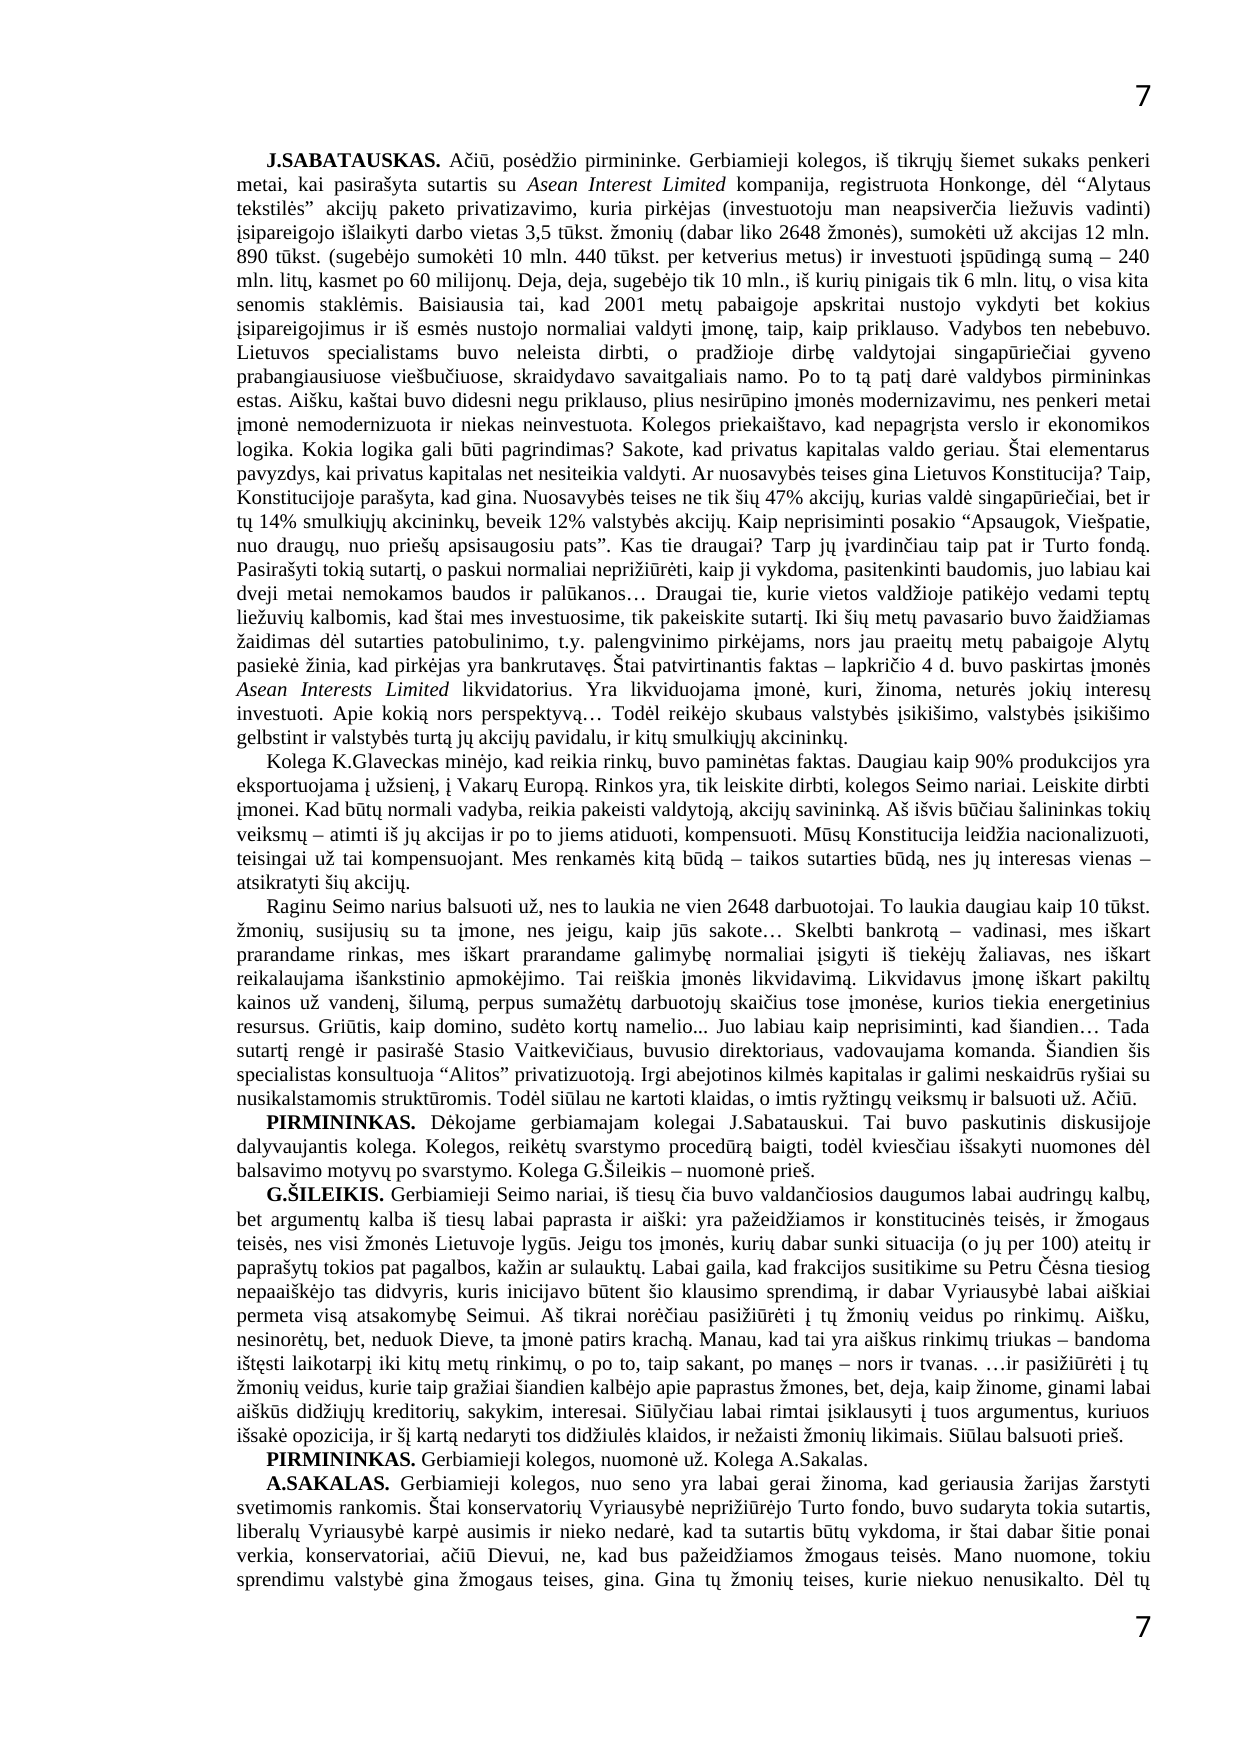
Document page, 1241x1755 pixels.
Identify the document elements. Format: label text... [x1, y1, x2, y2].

text PIRMININKAS. Dėkojame gerbiamajam kolegai J.Sabatauskui. Tai buvo paskutinis diskusijoje dalyvaujantis kolega. Kolegos, reikėtų svarstymo procedūrą baigti, todėl kviesčiau išsakyti nuomones dėl balsavimo motyvų po svarstymo. Kolega G.Šileikis – nuomonė prieš. [236, 1110, 1152, 1182]
text Raginu Seimo narius balsuoti už, nes to laukia ne vien 2648 darbuotojai. To laukia daugiau kaip 10 tūkst. žmonių, susijusių su ta įmone, nes jeigu, kaip jūs sakote… Skelbti bankrotą – vadinasi, mes iškart prarandame rinkas, mes iškart prarandame galimybę normaliai įsigyti iš tiekėjų žaliavas, nes iškart reikalaujama išankstinio apmokėjimo. Tai reiškia įmonės likvidavimą. Likvidavus įmonę iškart pakiltų kainos už vandenį, šilumą, perpus sumažėtų darbuotojų skaičius tose įmonėse, kurios tiekia energetinius resursus. Griūtis, kaip domino, sudėto kortų namelio... Juo labiau kaip neprisiminti, kad šiandien… Tada sutartį rengė ir pasirašė Stasio Vaitkevičiaus, buvusio direktoriaus, vadovaujama komanda. Šiandien šis specialistas konsultuoja “Alitos” privatizuotoją. Irgi abejotinos kilmės kapitalas ir galimi neskaidrūs ryšiai su nusikalstamomis struktūromis. Todėl siūlau ne kartoti klaidas, o imtis ryžtingų veiksmų ir balsuoti už. Ačiū. [236, 894, 1152, 1110]
text PIRMININKAS. Gerbiamieji kolegos, nuomonė už. Kolega A.Sakalas. [236, 1447, 1152, 1471]
text J.SABATAUSKAS. Ačiū, posėdžio pirmininke. Gerbiamieji kolegos, iš tikrųjų šiemet sukaks penkeri metai, kai pasirašyta sutartis su Asean Interest Limited kompanija, registruota Honkonge, dėl “Alytaus tekstilės” akcijų paketo privatizavimo, kuria pirkėjas (investuotoju man neapsiverčia liežuvis vadinti) įsipareigojo išlaikyti darbo vietas 3,5 tūkst. žmonių (dabar liko 2648 žmonės), sumokėti už akcijas 12 mln. 890 tūkst. (sugebėjo sumokėti 10 mln. 440 tūkst. per ketverius metus) ir investuoti įspūdingą sumą – 240 mln. litų, kasmet po 60 milijonų. Deja, deja, sugebėjo tik 10 mln., iš kurių pinigais tik 6 mln. litų, o visa kita senomis staklėmis. Baisiausia tai, kad 2001 metų pabaigoje apskritai nustojo vykdyti bet kokius įsipareigojimus ir iš esmės nustojo normaliai valdyti įmonę, taip, kaip priklauso. Vadybos ten nebebuvo. Lietuvos specialistams buvo neleista dirbti, o pradžioje dirbę valdytojai singapūriečiai gyveno prabangiausiuose viešbučiuose, skraidydavo savaitgaliais namo. Po to tą patį darė valdybos pirmininkas estas. Aišku, kaštai buvo didesni negu priklauso, plius nesirūpino įmonės modernizavimu, nes penkeri metai įmonė nemodernizuota ir niekas neinvestuota. Kolegos priekaištavo, kad nepagrįsta verslo ir ekonomikos logika. Kokia logika gali būti pagrindimas? Sakote, kad privatus kapitalas valdo geriau. Štai elementarus pavyzdys, kai privatus kapitalas net nesiteikia valdyti. Ar nuosavybės teises gina Lietuvos Konstitucija? Taip, Konstitucijoje parašyta, kad gina. Nuosavybės teises ne tik šių 47% akcijų, kurias valdė singapūriečiai, bet ir tų 14% smulkiųjų akcininkų, beveik 12% valstybės akcijų. Kaip neprisiminti posakio “Apsaugok, Viešpatie, nuo draugų, nuo priešų apsisaugosiu pats”. Kas tie draugai? Tarp jų įvardinčiau taip pat ir Turto fondą. Pasirašyti tokią sutartį, o paskui normaliai neprižiūrėti, kaip ji vykdoma, pasitenkinti baudomis, juo labiau kai dveji metai nemokamos baudos ir palūkanos… Draugai tie, kurie vietos valdžioje patikėjo vedami teptų liežuvių kalbomis, kad štai mes investuosime, tik pakeiskite sutartį. Iki šių metų pavasario buvo žaidžiamas žaidimas dėl sutarties patobulinimo, t.y. palengvinimo pirkėjams, nors jau praeitų metų pabaigoje Alytų pasiekė žinia, kad pirkėjas yra bankrutavęs. Štai patvirtinantis faktas – lapkričio 4 d. buvo paskirtas įmonės Asean Interests Limited likvidatorius. Yra likviduojama įmonė, kuri, žinoma, neturės jokių interesų investuoti. Apie kokią nors perspektyvą… Todėl reikėjo skubaus valstybės įsikišimo, valstybės įsikišimo gelbstint ir valstybės turtą jų akcijų pavidalu, ir kitų smulkiųjų akcininkų. [236, 148, 1152, 749]
text A.SAKALAS. Gerbiamieji kolegos, nuo seno yra labai gerai žinoma, kad geriausia žarijas žarstyti svetimomis rankomis. Štai konservatorių Vyriausybė neprižiūrėjo Turto fondo, buvo sudaryta tokia sutartis, liberalų Vyriausybė karpė ausimis ir nieko nedarė, kad ta sutartis būtų vykdoma, ir štai dabar šitie ponai verkia, konservatoriai, ačiū Dievui, ne, kad bus pažeidžiamos žmogaus teisės. Mano nuomone, tokiu sprendimu valstybė gina žmogaus teises, gina. Gina tų žmonių teises, kurie niekuo nenusikalto. Dėl tų [236, 1471, 1152, 1591]
text G.ŠILEIKIS. Gerbiamieji Seimo nariai, iš tiesų čia buvo valdančiosios daugumos labai audringų kalbų, bet argumentų kalba iš tiesų labai paprasta ir aiški: yra pažeidžiamos ir konstitucinės teisės, ir žmogaus teisės, nes visi žmonės Lietuvoje lygūs. Jeigu tos įmonės, kurių dabar sunki situacija (o jų per 100) ateitų ir paprašytų tokios pat pagalbos, kažin ar sulauktų. Labai gaila, kad frakcijos susitikime su Petru Čėsna tiesiog nepaaiškėjo tas didvyris, kuris inicijavo būtent šio klausimo sprendimą, ir dabar Vyriausybė labai aiškiai permeta visą atsakomybę Seimui. Aš tikrai norėčiau pasižiūrėti į tų žmonių veidus po rinkimų. Aišku, nesinorėtų, bet, neduok Dieve, ta įmonė patirs krachą. Manau, kad tai yra aiškus rinkimų triukas – bandoma ištęsti laikotarpį iki kitų metų rinkimų, o po to, taip sakant, po manęs – nors ir tvanas. …ir pasižiūrėti į tų žmonių veidus, kurie taip gražiai šiandien kalbėjo apie paprastus žmones, bet, deja, kaip žinome, ginami labai aiškūs didžiųjų kreditorių, sakykim, interesai. Siūlyčiau labai rimtai įsiklausyti į tuos argumentus, kuriuos išsakė opozicija, ir šį kartą nedaryti tos didžiulės klaidos, ir nežaisti žmonių likimais. Siūlau balsuoti prieš. [236, 1182, 1152, 1447]
text Kolega K.Glaveckas minėjo, kad reikia rinkų, buvo paminėtas faktas. Daugiau kaip 90% produkcijos yra eksportuojama į užsienį, į Vakarų Europą. Rinkos yra, tik leiskite dirbti, kolegos Seimo nariai. Leiskite dirbti įmonei. Kad būtų normali vadyba, reikia pakeisti valdytoją, akcijų savininką. Aš išvis būčiau šalininkas tokių veiksmų – atimti iš jų akcijas ir po to jiems atiduoti, kompensuoti. Mūsų Konstitucija leidžia nacionalizuoti, teisingai už tai kompensuojant. Mes renkamės kitą būdą – taikos sutarties būdą, nes jų interesas vienas – atsikratyti šių akcijų. [236, 749, 1152, 894]
